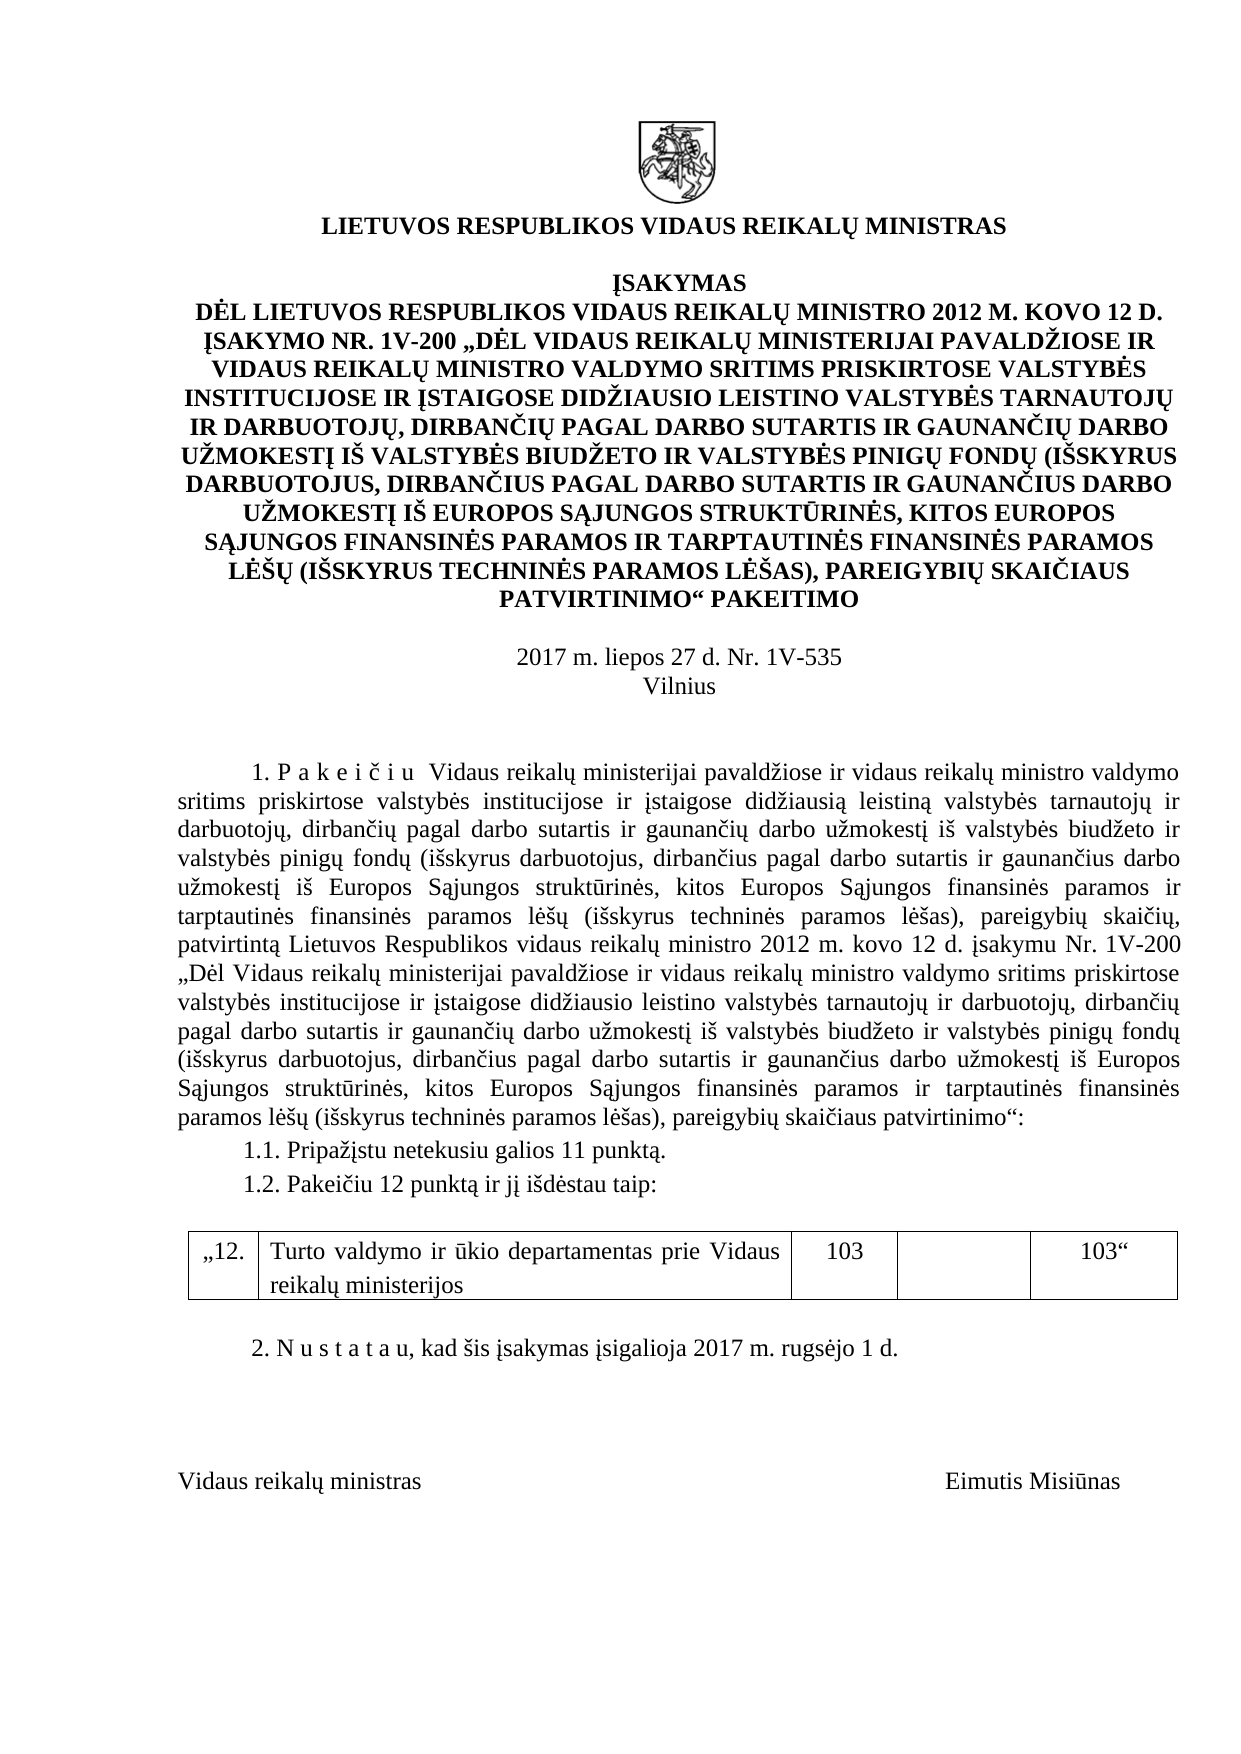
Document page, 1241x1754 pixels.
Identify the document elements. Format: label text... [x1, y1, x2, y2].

text DĖL LIETUVOS RESPUBLIKOS VIDAUS REIKALŲ MINISTRO 2012 M. KOVO 12 D. ĮSAKYMO NR. 1V-200 „DĖL VIDAUS REIKALŲ MINISTERIJAI PAVALDŽIOSE IR VIDAUS REIKALŲ MINISTRO VALDYMO SRITIMS PRISKIRTOSE VALSTYBĖS INSTITUCIJOSE IR ĮSTAIGOSE DIDŽIAUSIO LEISTINO VALSTYBĖS TARNAUTOJŲ IR DARBUOTOJŲ, DIRBANČIŲ PAGAL DARBO SUTARTIS IR GAUNANČIŲ DARBO UŽMOKESTĮ IŠ VALSTYBĖS BIUDŽETO IR VALSTYBĖS PINIGŲ FONDŲ (IŠSKYRUS DARBUOTOJUS, DIRBANČIUS PAGAL DARBO SUTARTIS IR GAUNANČIUS DARBO UŽMOKESTĮ IŠ EUROPOS SĄJUNGOS STRUKTŪRINĖS, KITOS EUROPOS SĄJUNGOS FINANSINĖS PARAMOS IR TARPTAUTINĖS FINANSINĖS PARAMOS LĖŠŲ (IŠSKYRUS TECHNINĖS PARAMOS LĖŠAS), PAREIGYBIŲ SKAIČIAUS PATVIRTINIMO“ PAKEITIMO [177, 297, 1181, 613]
subtitle LIETUVOS RESPUBLIKOS VIDAUS REIKALŲ MINISTRas [147, 206, 1181, 239]
table_header „12. [189, 1232, 258, 1298]
table_header 103 [792, 1232, 897, 1298]
table_header 103“ [1031, 1232, 1177, 1298]
text Vidaus reikalų ministras Eimutis Misiūnas [177, 1462, 1181, 1495]
table_header [898, 1232, 1030, 1298]
table_header Turto valdymo ir ūkio departamentas prie Vidaus reikalų ministerijos [259, 1232, 791, 1298]
subtitle 1. P a k e i č i u Vidaus reikalų ministerijai pavaldžiose ir vidaus reikalų ministro valdymo sritims priskirtose valstybės institucijose ir įstaigose didžiausią leistiną valstybės tarnautojų ir darbuotojų, dirbančių pagal darbo sutartis ir gaunančių darbo užmokestį iš valstybės biudžeto ir valstybės pinigų fondų (išskyrus darbuotojus, dirbančius pagal darbo sutartis ir gaunančius darbo užmokestį iš Europos Sąjungos struktūrinės, kitos Europos Sąjungos finansinės paramos ir tarptautinės finansinės paramos lėšų (išskyrus techninės paramos lėšas), pareigybių skaičių, patvirtintą Lietuvos Respublikos vidaus reikalų ministro 2012 m. kovo 12 d. įsakymu Nr. 1V-200 „Dėl Vidaus reikalų ministerijai pavaldžiose ir vidaus reikalų ministro valdymo sritims priskirtose valstybės institucijose ir įstaigose didžiausio leistino valstybės tarnautojų ir darbuotojų, dirbančių pagal darbo sutartis ir gaunančių darbo užmokestį iš valstybės biudžeto ir valstybės pinigų fondų (išskyrus darbuotojus, dirbančius pagal darbo sutartis ir gaunančius darbo užmokestį iš Europos Sąjungos struktūrinės, kitos Europos Sąjungos finansinės paramos ir tarptautinės finansinės paramos lėšų (išskyrus techninės paramos lėšas), pareigybių skaičiaus patvirtinimo“: [177, 757, 1181, 1131]
text 1.2. Pakeičiu 12 punktą ir jį išdėstau taip: [243, 1164, 1181, 1197]
text 2. N u s t a t a u, kad šis įsakymas įsigalioja 2017 m. rugsėjo 1 d. [177, 1328, 1181, 1362]
text Vilnius [177, 671, 1181, 699]
text 2017 m. liepos 27 d. Nr. 1V-535 [177, 642, 1181, 671]
subtitle įsakymas [177, 268, 1181, 297]
text 1.1. Pripažįstu netekusiu galios 11 punktą. [243, 1131, 1181, 1164]
